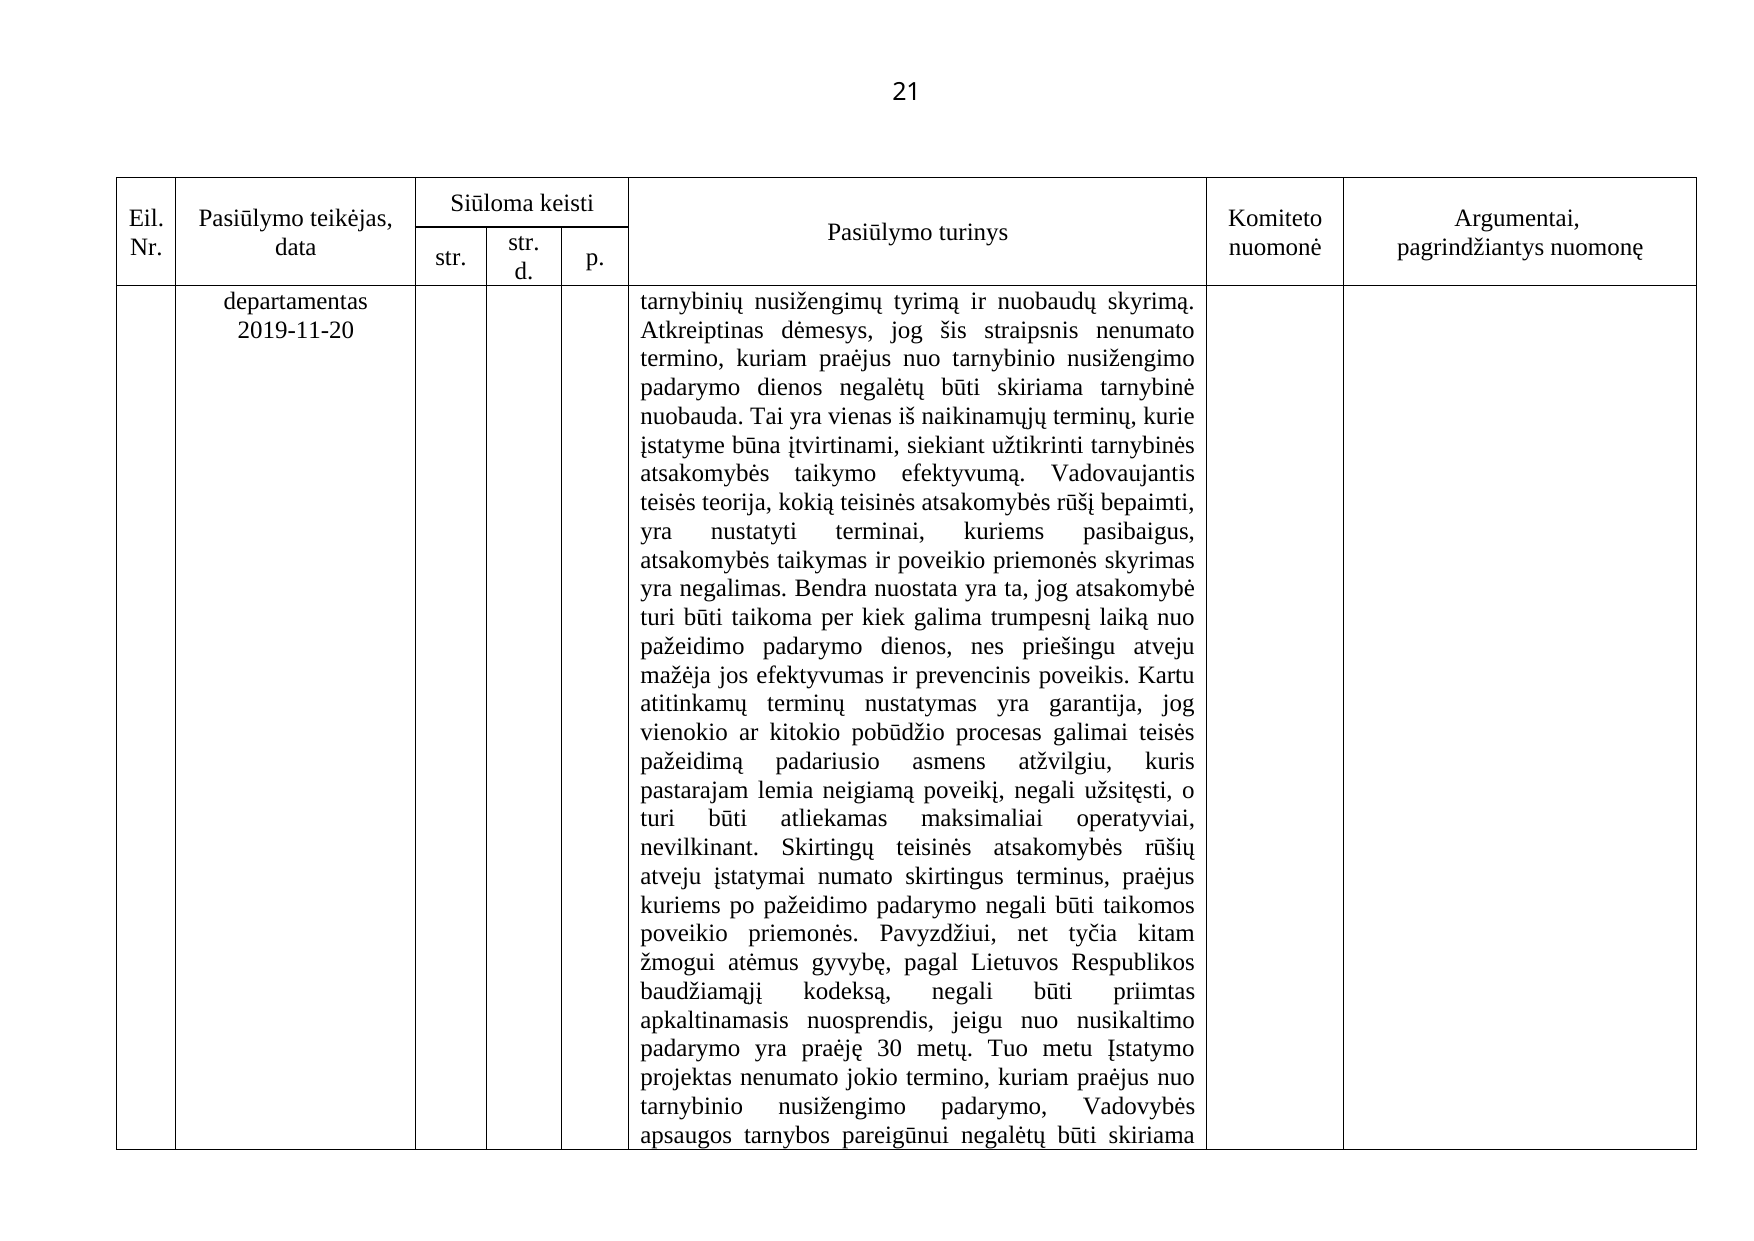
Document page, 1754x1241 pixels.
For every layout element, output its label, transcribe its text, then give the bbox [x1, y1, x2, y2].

table_cell [117, 286, 175, 1148]
table_cell p. [562, 228, 628, 285]
table_header Argumentai, pagrindžiantys nuomonę [1344, 178, 1696, 285]
table_cell [562, 286, 628, 1148]
table_header Siūloma keisti [416, 178, 628, 226]
table_cell [487, 286, 561, 1148]
table_cell tarnybinių nusižengimų tyrimą ir nuobaudų skyrimą. Atkreiptinas dėmesys, jog šis straipsnis nenumato termino, kuriam praėjus nuo tarnybinio nusižengimo padarymo dienos negalėtų būti skiriama tarnybinė nuobauda. Tai yra vienas iš naikinamųjų terminų, kurie įstatyme būna įtvirtinami, siekiant užtikrinti tarnybinės atsakomybės taikymo efektyvumą. Vadovaujantis teisės teorija, kokią teisinės atsakomybės rūšį bepaimti, yra nustatyti terminai, kuriems pasibaigus, atsakomybės taikymas ir poveikio priemonės skyrimas yra negalimas. Bendra nuostata yra ta, jog atsakomybė turi būti taikoma per kiek galima trumpesnį laiką nuo pažeidimo padarymo dienos, nes priešingu atveju mažėja jos efektyvumas ir prevencinis poveikis. Kartu atitinkamų terminų nustatymas yra garantija, jog vienokio ar kitokio pobūdžio procesas galimai teisės pažeidimą padariusio asmens atžvilgiu, kuris pastarajam lemia neigiamą poveikį, negali užsitęsti, o turi būti atliekamas maksimaliai operatyviai, nevilkinant. Skirtingų teisinės atsakomybės rūšių atveju įstatymai numato skirtingus terminus, praėjus kuriems po pažeidimo padarymo negali būti taikomos poveikio priemonės. Pavyzdžiui, net tyčia kitam žmogui atėmus gyvybę, pagal Lietuvos Respublikos baudžiamąjį kodeksą, negali būti priimtas apkaltinamasis nuosprendis, jeigu nuo nusikaltimo padarymo yra praėję 30 metų. Tuo metu Įstatymo projektas nenumato jokio termino, kuriam praėjus nuo tarnybinio nusižengimo padarymo, Vadovybės apsaugos tarnybos pareigūnui negalėtų būti skiriama [629, 286, 1206, 1148]
table_header Pasiūlymo turinys [629, 178, 1206, 285]
table_cell [1207, 286, 1343, 1148]
table_cell [416, 286, 486, 1148]
table_header Pasiūlymo teikėjas, data [176, 178, 415, 285]
table_header Eil. Nr. [117, 178, 175, 285]
table_cell departamentas 2019-11-20 [176, 286, 415, 1148]
table_cell str. [416, 228, 486, 285]
table_cell [1344, 286, 1696, 1148]
table_header Komiteto nuomonė [1207, 178, 1343, 285]
table_cell str. d. [487, 228, 561, 285]
